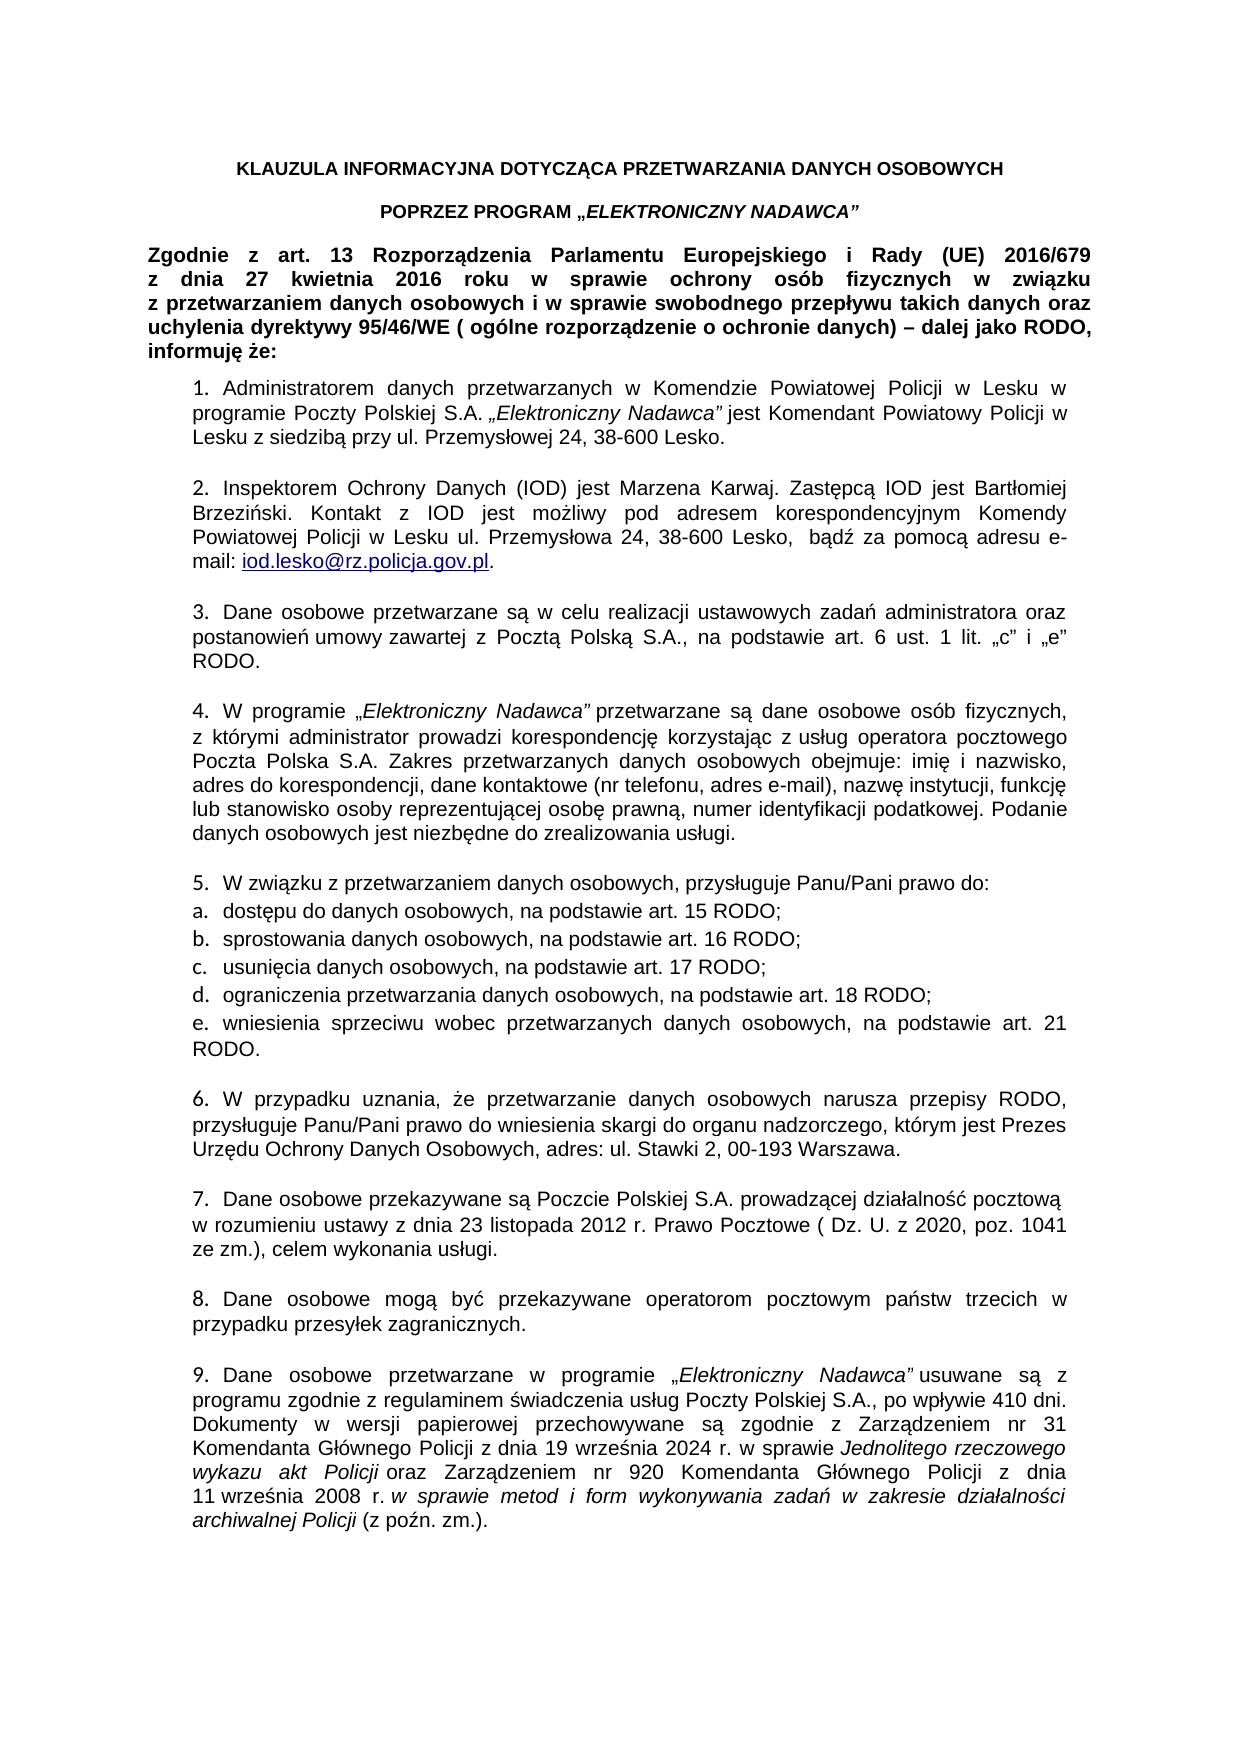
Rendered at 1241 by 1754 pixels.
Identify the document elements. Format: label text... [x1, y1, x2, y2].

list dostępu do danych osobowych, na podstawie art. 15 RODO; [192, 896, 1068, 924]
list ograniczenia przetwarzania danych osobowych, na podstawie art. 18 RODO; [192, 981, 1068, 1008]
list usunięcia danych osobowych, na podstawie art. 17 RODO; [192, 952, 1068, 981]
list Inspektorem Ochrony Danych (IOD) jest Marzena Karwaj. Zastępcą IOD jest Bartłomiej Brzeziński. Kontakt z IOD jest możliwy pod adresem korespondencyjnym Komendy Powiatowej Policji w Lesku ul. Przemysłowa 24, 38-600 Lesko, bądź za pomocą adresu e-mail: iod.lesko@rz.policja.gov.pl. [192, 473, 1068, 573]
list Dane osobowe przetwarzane są w celu realizacji ustawowych zadań administratora oraz postanowień umowy zawartej z Pocztą Polską S.A., na podstawie art. 6 ust. 1 lit. „c” i „e” RODO. [192, 597, 1068, 673]
text KLAUZULA INFORMACYJNA DOTYCZĄCA PRZETWARZANIA DANYCH OSOBOWYCH [148, 158, 1093, 179]
list Dane osobowe przekazywane są Poczcie Polskiej S.A. prowadzącej działalność pocztową w rozumieniu ustawy z dnia 23 listopada 2012 r. Prawo Pocztowe ( Dz. U. z 2020, poz. 1041 ze zm.), celem wykonania usługi. [192, 1184, 1068, 1260]
list Administratorem danych przetwarzanych w Komendzie Powiatowej Policji w Lesku w programie Poczty Polskiej S.A. „Elektroniczny Nadawca” jest Komendant Powiatowy Policji w Lesku z siedzibą przy ul. Przemysłowej 24, 38-600 Lesko. [192, 373, 1068, 449]
text Zgodnie z art. 13 Rozporządzenia Parlamentu Europejskiego i Rady (UE) 2016/679 z dnia 27 kwietnia 2016 roku w sprawie ochrony osób fizycznych w związku z przetwarzaniem danych osobowych i w sprawie swobodnego przepływu takich danych oraz uchylenia dyrektywy 95/46/WE ( ogólne rozporządzenie o ochronie danych) – dalej jako RODO, informuję że: [148, 243, 1093, 363]
text POPRZEZ PROGRAM „ELEKTRONICZNY NADAWCA” [148, 200, 1093, 222]
list W związku z przetwarzaniem danych osobowych, przysługuje Panu/Pani prawo do: [192, 868, 1068, 896]
list Dane osobowe przetwarzane w programie „Elektroniczny Nadawca” usuwane są z programu zgodnie z regulaminem świadczenia usług Poczty Polskiej S.A., po wpływie 410 dni. Dokumenty w wersji papierowej przechowywane są zgodnie z Zarządzeniem nr 31 Komendanta Głównego Policji z dnia 19 września 2024 r. w sprawie Jednolitego rzeczowego wykazu akt Policji oraz Zarządzeniem nr 920 Komendanta Głównego Policji z dnia 11 września 2008 r. w sprawie metod i form wykonywania zadań w zakresie działalności archiwalnej Policji (z poźn. zm.). [192, 1360, 1068, 1532]
list Dane osobowe mogą być przekazywane operatorom pocztowym państw trzecich w przypadku przesyłek zagranicznych. [192, 1284, 1068, 1336]
list sprostowania danych osobowych, na podstawie art. 16 RODO; [192, 924, 1068, 952]
list wniesienia sprzeciwu wobec przetwarzanych danych osobowych, na podstawie art. 21 RODO. [192, 1008, 1068, 1061]
list W programie „Elektroniczny Nadawca” przetwarzane są dane osobowe osób fizycznych, z którymi administrator prowadzi korespondencję korzystając z usług operatora pocztowego Poczta Polska S.A. Zakres przetwarzanych danych osobowych obejmuje: imię i nazwisko, adres do korespondencji, dane kontaktowe (nr telefonu, adres e-mail), nazwę instytucji, funkcję lub stanowisko osoby reprezentującej osobę prawną, numer identyfikacji podatkowej. Podanie danych osobowych jest niezbędne do zrealizowania usługi. [192, 697, 1068, 844]
list W przypadku uznania, że przetwarzanie danych osobowych narusza przepisy RODO, przysługuje Panu/Pani prawo do wniesienia skargi do organu nadzorczego, którym jest Prezes Urzędu Ochrony Danych Osobowych, adres: ul. Stawki 2, 00-193 Warszawa. [192, 1084, 1068, 1160]
